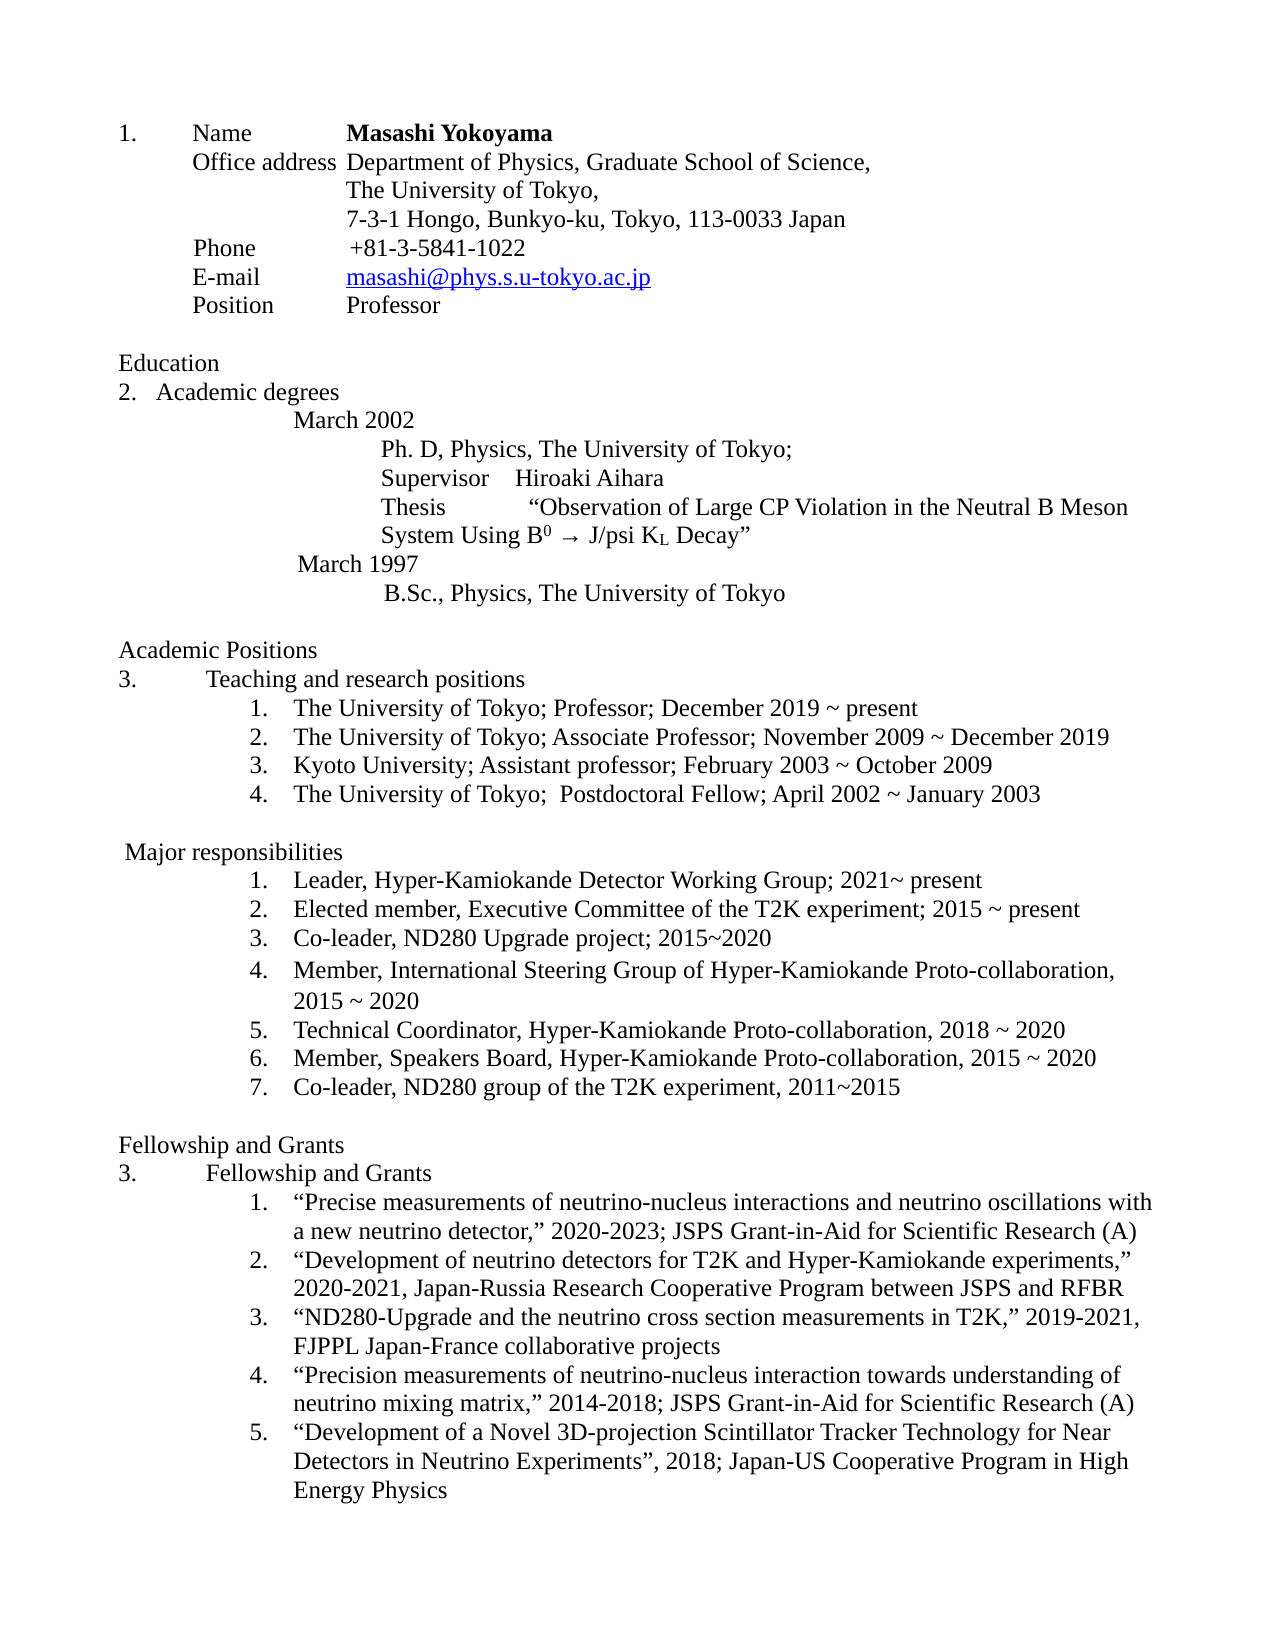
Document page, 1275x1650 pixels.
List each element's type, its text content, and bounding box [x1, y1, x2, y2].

text March 1997 [118, 549, 1157, 578]
list “Precise measurements of neutrino-nucleus interactions and neutrino oscillations with a new neutrino detector,” 2020-2023; JSPS Grant-in-Aid for Scientific Research (A) [249, 1187, 1157, 1245]
text Office address Department of Physics, Graduate School of Science, [118, 147, 1157, 176]
text Fellowship and Grants [118, 1130, 1157, 1158]
text The University of Tokyo, [118, 176, 1157, 204]
list The University of Tokyo; Professor; December 2019 ~ present [249, 693, 1157, 722]
text March 2002 [206, 406, 1157, 434]
text Academic Positions [118, 636, 1157, 664]
list Technical Coordinator, Hyper-Kamiokande Proto-collaboration, 2018 ~ 2020 [249, 1015, 1157, 1043]
text Major responsibilities [118, 837, 1157, 866]
list Co-leader, ND280 group of the T2K experiment, 2011~2015 [249, 1072, 1157, 1101]
list The University of Tokyo; Postdoctoral Fellow; April 2002 ~ January 2003 [249, 779, 1157, 808]
text Ph. D, Physics, The University of Tokyo; [293, 434, 1157, 463]
list The University of Tokyo; Associate Professor; November 2009 ~ December 2019 [249, 722, 1157, 751]
text Education [118, 348, 1157, 377]
list Elected member, Executive Committee of the T2K experiment; 2015 ~ present [249, 894, 1157, 923]
list “ND280-Upgrade and the neutrino cross section measurements in T2K,” 2019-2021, FJPPL Japan-France collaborative projects [249, 1302, 1157, 1360]
list Leader, Hyper-Kamiokande Detector Working Group; 2021~ present [249, 866, 1157, 894]
text 1. Name Masashi Yokoyama [118, 118, 1157, 147]
list “Development of neutrino detectors for T2K and Hyper-Kamiokande experiments,” 2020-2021, Japan-Russia Research Cooperative Program between JSPS and RFBR [249, 1245, 1157, 1302]
list Kyoto University; Assistant professor; February 2003 ~ October 2009 [249, 751, 1157, 779]
text E-mail masashi@phys.s.u-tokyo.ac.jp [118, 262, 1157, 291]
text 7-3-1 Hongo, Bunkyo-ku, Tokyo, 113-0033 Japan [118, 204, 1157, 233]
text B.Sc., Physics, The University of Tokyo [118, 578, 1157, 607]
text Supervisor Hiroaki Aihara [293, 463, 1157, 492]
list “Precision measurements of neutrino-nucleus interaction towards understanding of neutrino mixing matrix,” 2014-2018; JSPS Grant-in-Aid for Scientific Research (A) [249, 1360, 1157, 1417]
text Thesis “Observation of Large CP Violation in the Neutral B Meson System Using B0 → J/psi KL Decay” [381, 492, 1157, 549]
list Fellowship and Grants [118, 1158, 1157, 1187]
list Teaching and research positions [118, 664, 1157, 693]
text Position Professor [118, 291, 1157, 319]
text Phone +81-3-5841-1022 [118, 233, 1157, 262]
list Member, International Steering Group of Hyper-Kamiokande Proto-collaboration, 2015 ~ 2020 [249, 952, 1157, 1015]
list Co-leader, ND280 Upgrade project; 2015~2020 [249, 923, 1157, 952]
list Member, Speakers Board, Hyper-Kamiokande Proto-collaboration, 2015 ~ 2020 [249, 1043, 1157, 1072]
list Academic degrees [118, 377, 1157, 406]
list “Development of a Novel 3D-projection Scintillator Tracker Technology for Near Detectors in Neutrino Experiments”, 2018; Japan-US Cooperative Program in High Energy Physics [249, 1417, 1157, 1503]
